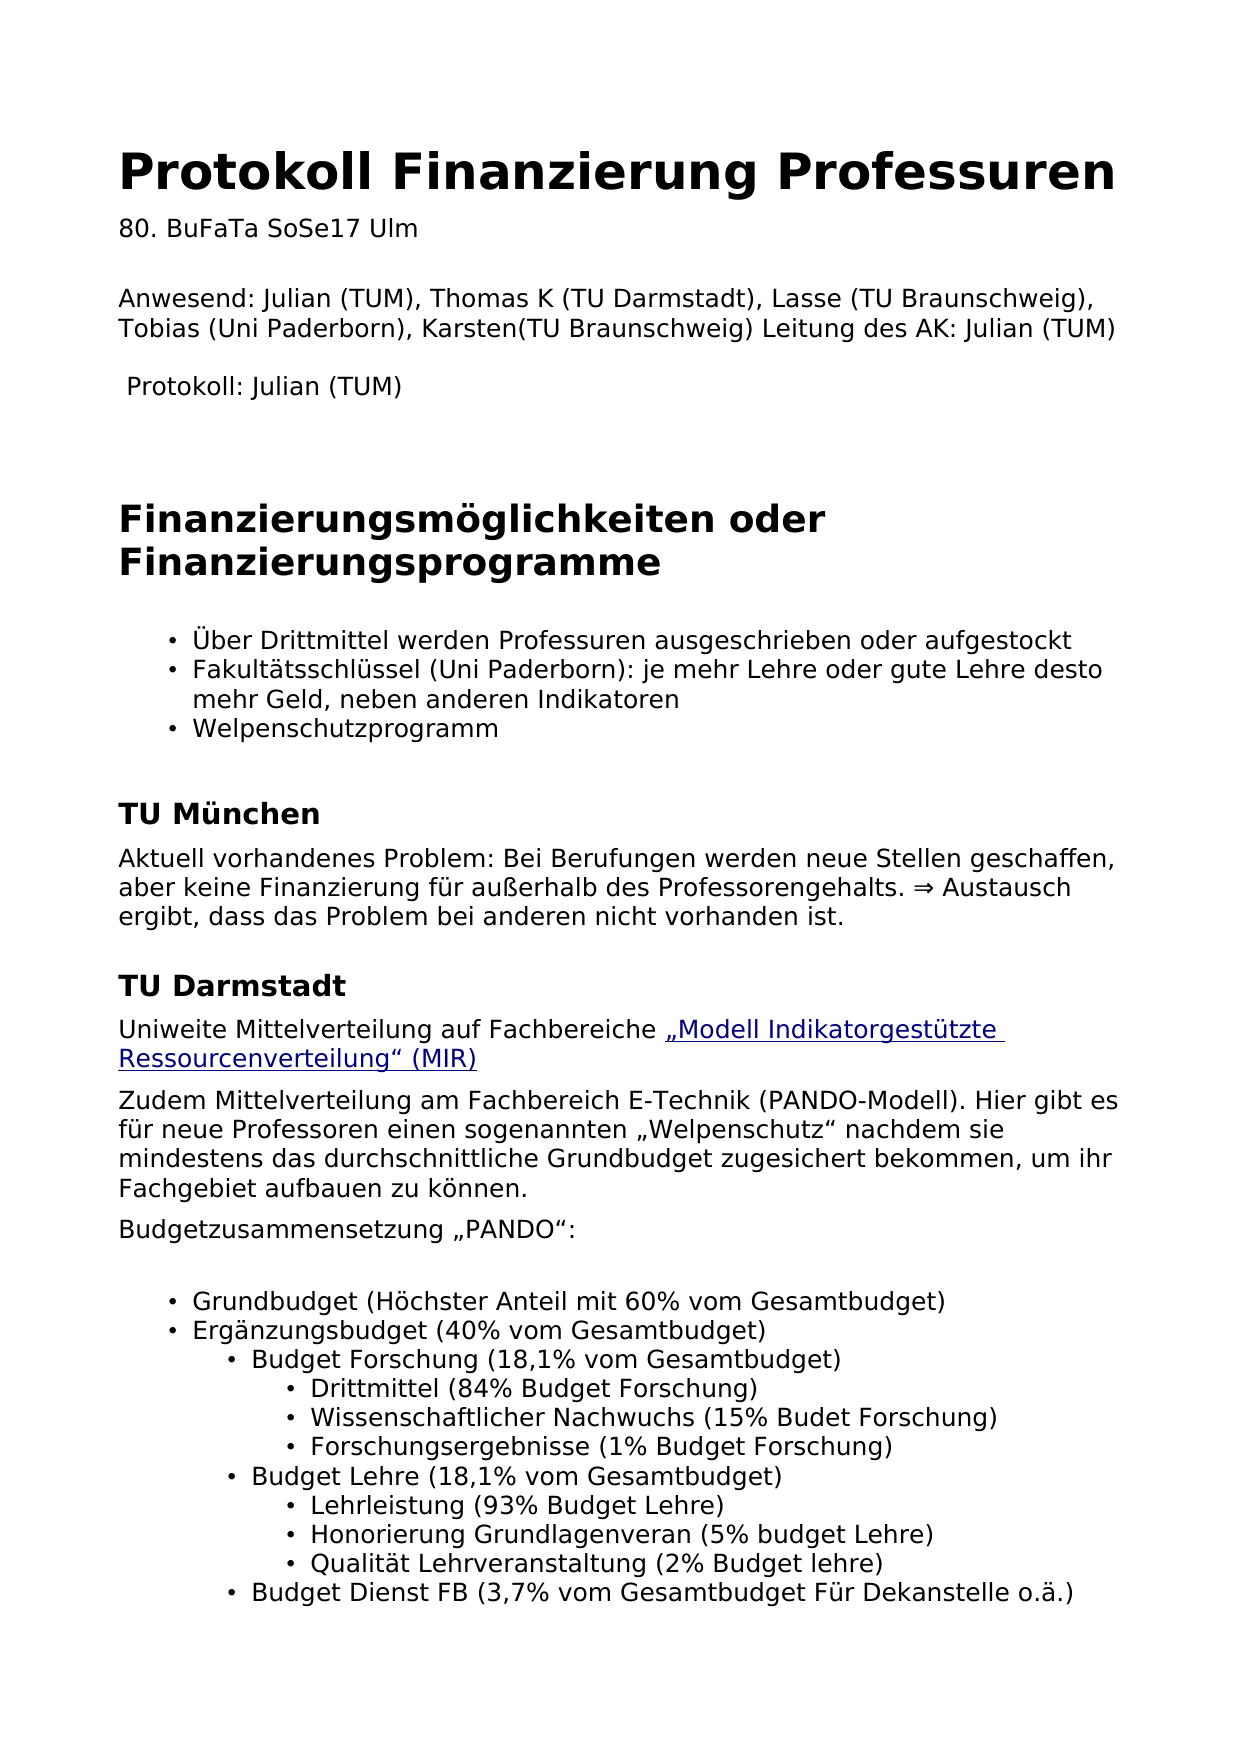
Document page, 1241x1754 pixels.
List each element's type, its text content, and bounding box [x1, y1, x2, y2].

list Wissenschaftlicher Nachwuchs (15% Budet Forschung) [295, 1403, 1122, 1432]
list Qualität Lehrveranstaltung (2% Budget lehre) [295, 1549, 1122, 1578]
text Zudem Mittelverteilung am Fachbereich E-Technik (PANDO-Modell). Hier gibt es für neue Professoren einen sogenannten „Welpenschutz“ nachdem sie mindestens das durchschnittliche Grundbudget zugesichert bekommen, um ihr Fachgebiet aufbauen zu können. [118, 1086, 1122, 1203]
list Lehrleistung (93% Budget Lehre) [295, 1491, 1122, 1520]
text Anwesend: Julian (TUM), Thomas K (TU Darmstadt), Lasse (TU Braunschweig), Tobias (Uni Paderborn), Karsten(TU Braunschweig) Leitung des AK: Julian (TUM) Protokoll: Julian (TUM) [118, 285, 1122, 460]
list Fakultätsschlüssel (Uni Paderborn): je mehr Lehre oder gute Lehre desto mehr Geld, neben anderen Indikatoren [177, 656, 1122, 714]
subtitle Finanzierungsmöglichkeiten oder Finanzierungsprogramme [118, 497, 1122, 584]
list Grundbudget (Höchster Anteil mit 60% vom Gesamtbudget) [177, 1287, 1122, 1316]
subtitle TU Darmstadt [118, 969, 1122, 1003]
list Budget Forschung (18,1% vom Gesamtbudget) [236, 1345, 1122, 1374]
list Drittmittel (84% Budget Forschung) [295, 1374, 1122, 1403]
list Forschungsergebnisse (1% Budget Forschung) [295, 1432, 1122, 1462]
list Ergänzungsbudget (40% vom Gesamtbudget) [177, 1316, 1122, 1345]
subtitle Protokoll Finanzierung Professuren [118, 143, 1122, 201]
list Honorierung Grundlagenveran (5% budget Lehre) [295, 1520, 1122, 1549]
list Budget Dienst FB (3,7% vom Gesamtbudget Für Dekanstelle o.ä.) [236, 1578, 1122, 1607]
text Aktuell vorhandenes Problem: Bei Berufungen werden neue Stellen geschaffen, aber keine Finanzierung für außerhalb des Professorengehalts. ⇒ Austausch ergibt, dass das Problem bei anderen nicht vorhanden ist. [118, 844, 1122, 932]
list Über Drittmittel werden Professuren ausgeschrieben oder aufgestockt [177, 626, 1122, 656]
text Uniweite Mittelverteilung auf Fachbereiche „Modell Indikatorgestützte Ressourcenverteilung“ (MIR) [118, 1016, 1122, 1074]
list Welpenschutzprogramm [177, 714, 1122, 743]
text 80. BuFaTa SoSe17 Ulm [118, 214, 1122, 272]
text Budgetzusammensetzung „PANDO“: [118, 1216, 1122, 1245]
list Budget Lehre (18,1% vom Gesamtbudget) [236, 1462, 1122, 1491]
subtitle TU München [118, 798, 1122, 832]
